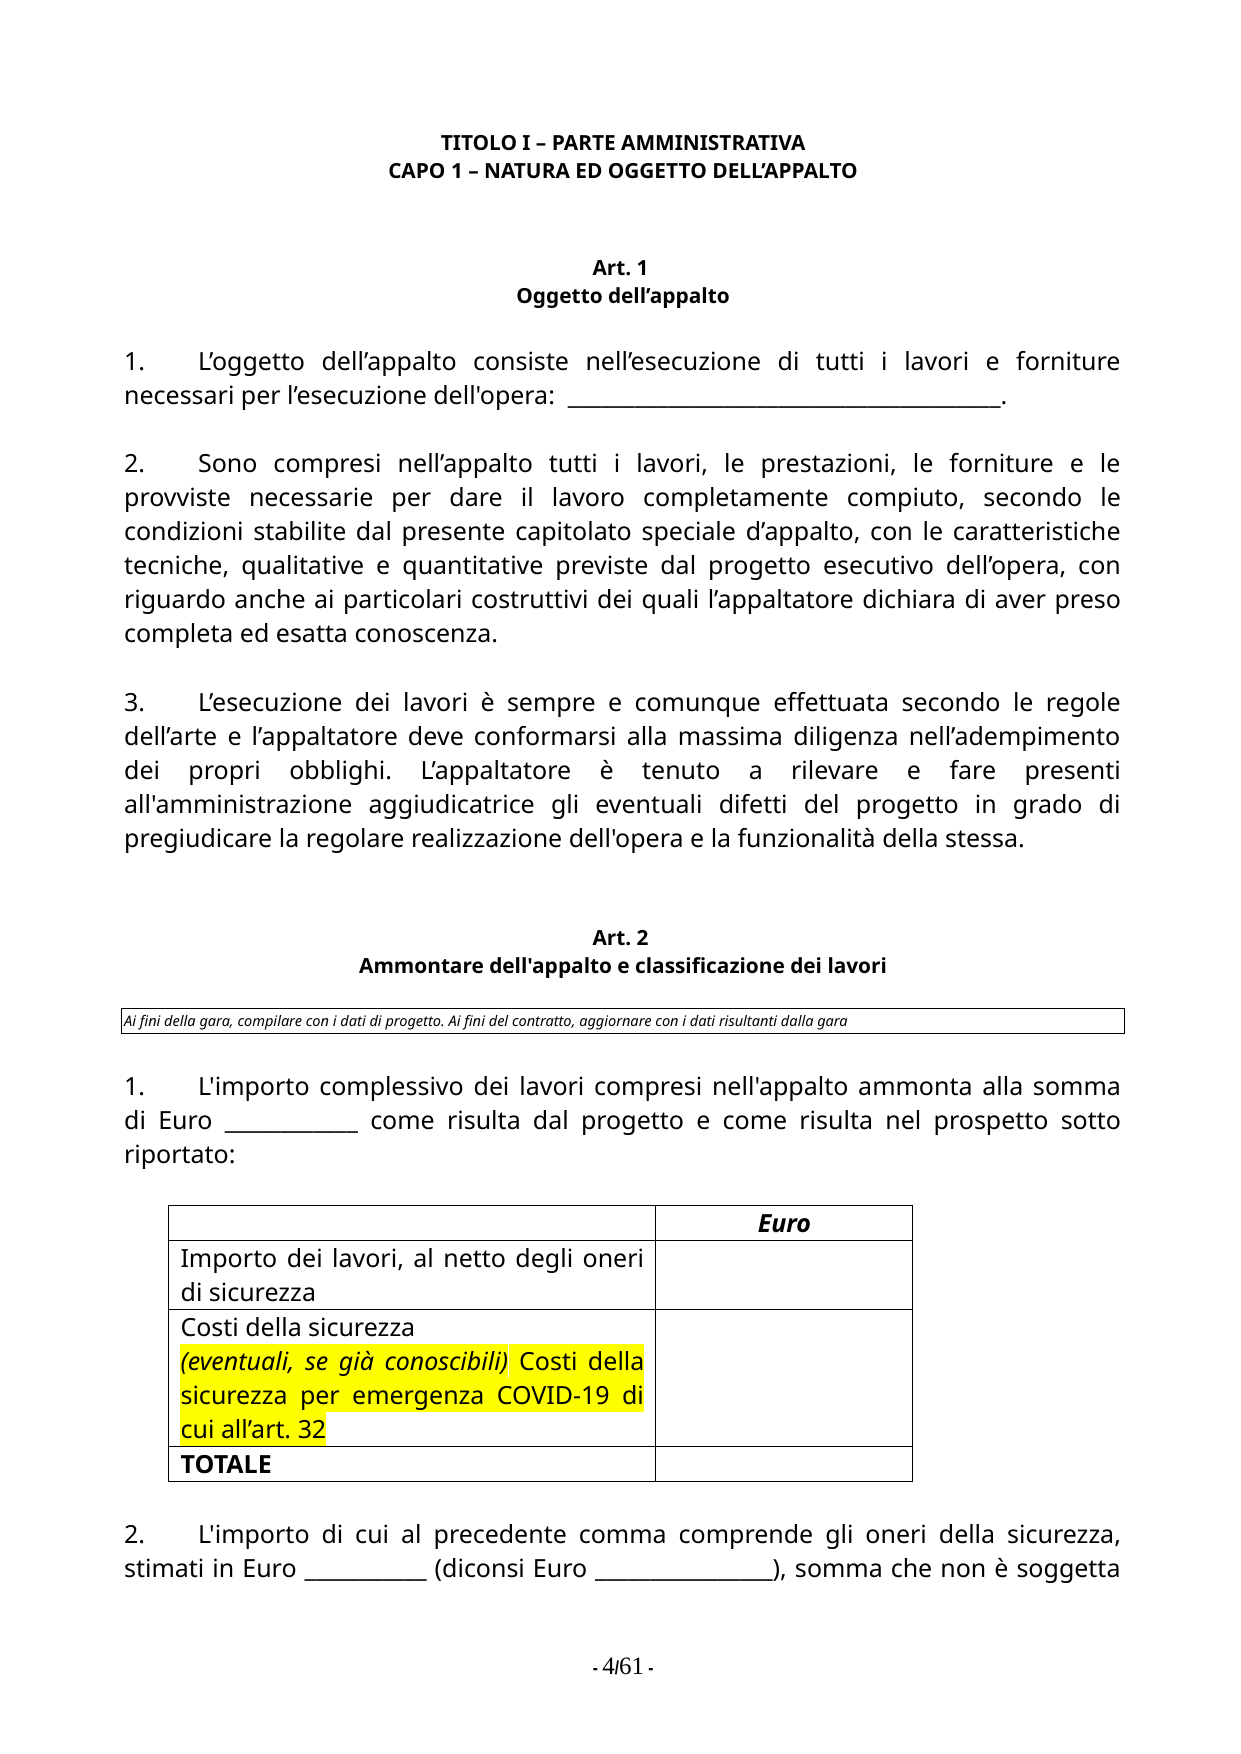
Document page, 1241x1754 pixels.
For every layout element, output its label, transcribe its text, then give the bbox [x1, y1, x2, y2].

subtitle CAPO 1 – NATURA ED OGGETTO DELL’APPALTO [124, 156, 1122, 184]
table_header Euro [656, 1206, 912, 1239]
text 3. L’esecuzione dei lavori è sempre e comunque effettuata secondo le regole dell’arte e l’appaltatore deve conformarsi alla massima diligenza nell’adempimento dei propri obblighi. L’appaltatore è tenuto a rilevare e fare presenti all'amministrazione aggiudicatrice gli eventuali difetti del progetto in grado di pregiudicare la regolare realizzazione dell'opera e la funzionalità della stessa. [124, 684, 1122, 854]
table_cell TOTALE [169, 1447, 655, 1481]
table_cell [656, 1310, 912, 1446]
text 1. L’oggetto dell’appalto consiste nell’esecuzione di tutti i lavori e forniture necessari per l’esecuzione dell'opera: _______________________________________. [124, 344, 1122, 412]
table_cell Costi della sicurezza (eventuali, se già conoscibili) Costi della sicurezza per emergenza COVID-19 di cui all’art. 32 [169, 1310, 655, 1446]
text 1. L'importo complessivo dei lavori compresi nell'appalto ammonta alla somma di Euro ____________ come risulta dal progetto e come risulta nel prospetto sotto riportato: [124, 1068, 1122, 1170]
subtitle Art. 2 Ammontare dell'appalto e classificazione dei lavori [124, 923, 1122, 979]
subtitle TITOLO I – PARTE AMMINISTRATIVA [124, 128, 1122, 156]
table_cell [656, 1241, 912, 1309]
table_cell [656, 1447, 912, 1481]
subtitle Art. 1 Oggetto dell’appalto [124, 253, 1122, 309]
text Ai fini della gara, compilare con i dati di progetto. Ai fini del contratto, aggiornare con i dati risultanti dalla gara [122, 1009, 1124, 1033]
text 2. L'importo di cui al precedente comma comprende gli oneri della sicurezza, stimati in Euro ___________ (diconsi Euro ________________), somma che non è soggetta [124, 1516, 1122, 1584]
table_header [169, 1206, 655, 1239]
text 2. Sono compresi nell’appalto tutti i lavori, le prestazioni, le forniture e le provviste necessarie per dare il lavoro completamente compiuto, secondo le condizioni stabilite dal presente capitolato speciale d’appalto, con le caratteristiche tecniche, qualitative e quantitative previste dal progetto esecutivo dell’opera, con riguardo anche ai particolari costruttivi dei quali l’appaltatore dichiara di aver preso completa ed esatta conoscenza. [124, 446, 1122, 650]
table_cell Importo dei lavori, al netto degli oneri di sicurezza [169, 1241, 655, 1309]
